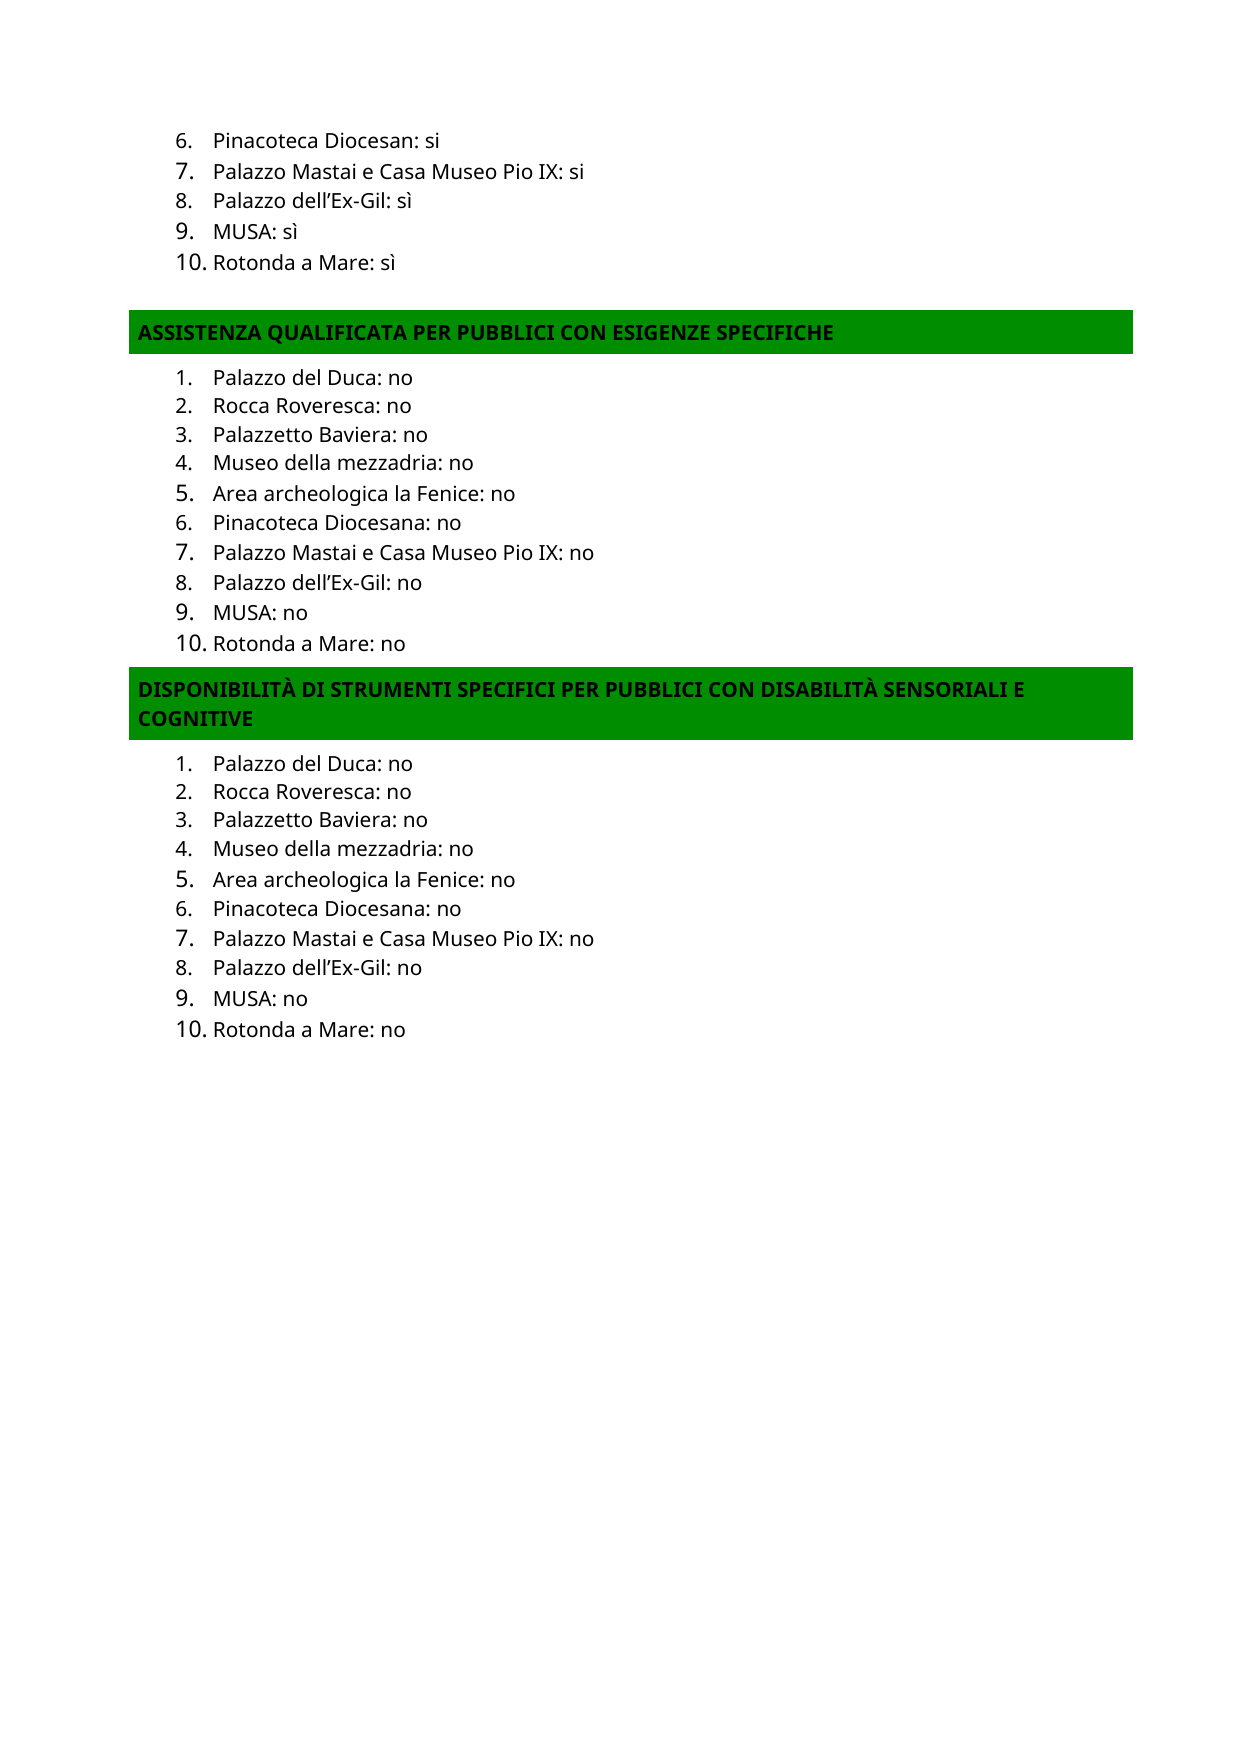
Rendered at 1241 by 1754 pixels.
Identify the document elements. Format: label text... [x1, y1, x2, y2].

table_cell Palazzo del Duca: no Rocca Roveresca: no Palazzetto Baviera: no Museo della mezzadria: no Area archeologica la Fenice: no Pinacoteca Diocesana: no Palazzo Mastai e Casa Museo Pio IX: no Palazzo dell’Ex-Gil: no MUSA: no Rotonda a Mare: no [129, 740, 1133, 1053]
table_cell ASSISTENZA QUALIFICATA PER PUBBLICI CON ESIGENZE SPECIFICHE [129, 310, 1133, 354]
table_cell Palazzo del Duca: si Rocca Roveresca: si Palazzetto Baviera: sì Museo della mezzadria: sì Area archeologica la Fenice: si Pinacoteca Diocesan: si Palazzo Mastai e Casa Museo Pio IX: si Palazzo dell’Ex-Gil: sì MUSA: sì Rotonda a Mare: sì [129, 118, 1133, 309]
table_cell Palazzo del Duca: no Rocca Roveresca: no Palazzetto Baviera: no Museo della mezzadria: no Area archeologica la Fenice: no Pinacoteca Diocesana: no Palazzo Mastai e Casa Museo Pio IX: no Palazzo dell’Ex-Gil: no MUSA: no Rotonda a Mare: no [129, 355, 1133, 667]
table_cell DISPONIBILITÀ DI STRUMENTI SPECIFICI PER PUBBLICI CON DISABILITÀ SENSORIALI E COGNITIVE [129, 667, 1133, 740]
